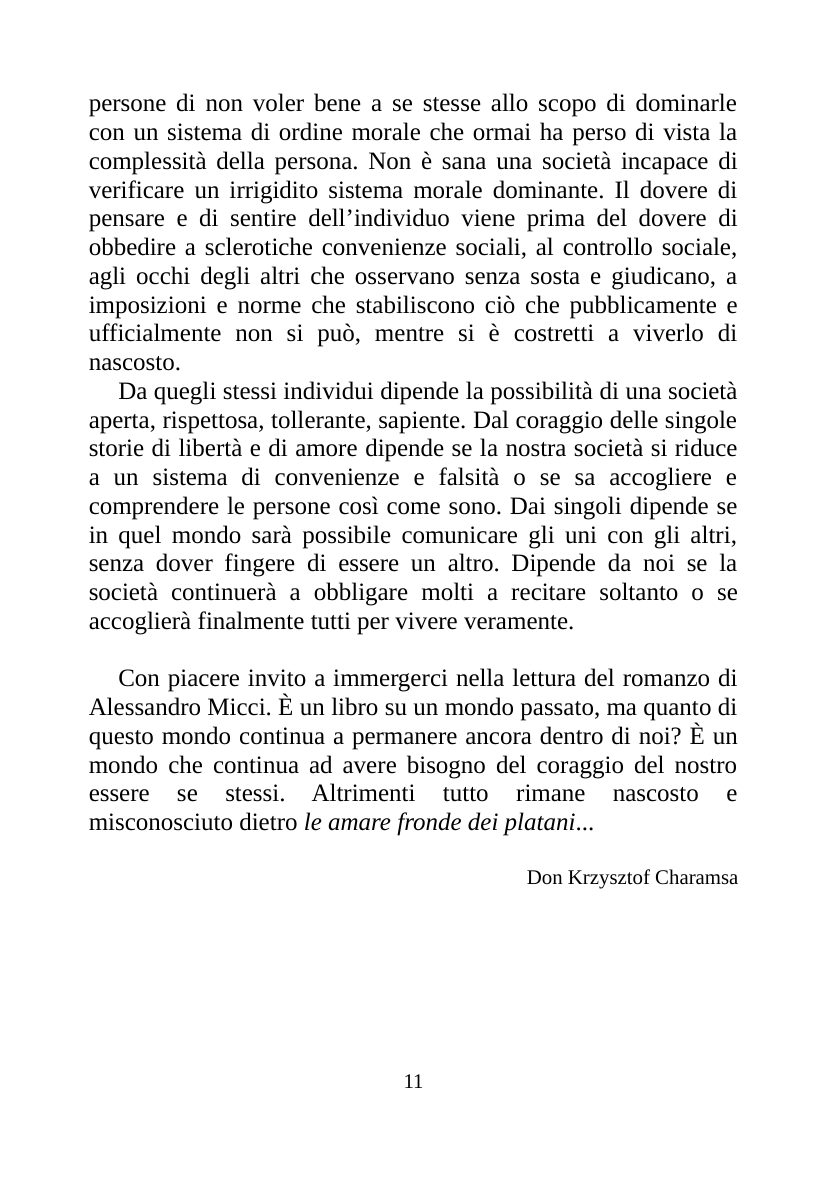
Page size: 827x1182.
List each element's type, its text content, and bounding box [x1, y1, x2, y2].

text persone di non voler bene a se stesse allo scopo di dominarle con un sistema di ordine morale che ormai ha perso di vista la complessità della persona. Non è sana una società incapace di verificare un irrigidito sistema morale dominante. Il dovere di pensare e di sentire dell’individuo viene prima del dovere di obbedire a sclerotiche convenienze sociali, al controllo sociale, agli occhi degli altri che osservano senza sosta e giudicano, a imposizioni e norme che stabiliscono ciò che pubblicamente e ufficialmente non si può, mentre si è costretti a viverlo di nascosto. [88, 88, 738, 376]
text Don Krzysztof Charamsa [88, 865, 738, 889]
text Con piacere invito a immergerci nella lettura del romanzo di Alessandro Micci. È un libro su un mondo passato, ma quanto di questo mondo continua a permanere ancora dentro di noi? È un mondo che continua ad avere bisogno del coraggio del nostro essere se stessi. Altrimenti tutto rimane nascosto e misconosciuto dietro le amare fronde dei platani... [88, 663, 738, 836]
text Da quegli stessi individui dipende la possibilità di una società aperta, rispettosa, tollerante, sapiente. Dal coraggio delle singole storie di libertà e di amore dipende se la nostra società si riduce a un sistema di convenienze e falsità o se sa accogliere e comprendere le persone così come sono. Dai singoli dipende se in quel mondo sarà possibile comunicare gli uni con gli altri, senza dover fingere di essere un altro. Dipende da noi se la società continuerà a obbligare molti a recitare soltanto o se accoglierà finalmente tutti per vivere veramente. [88, 376, 738, 635]
